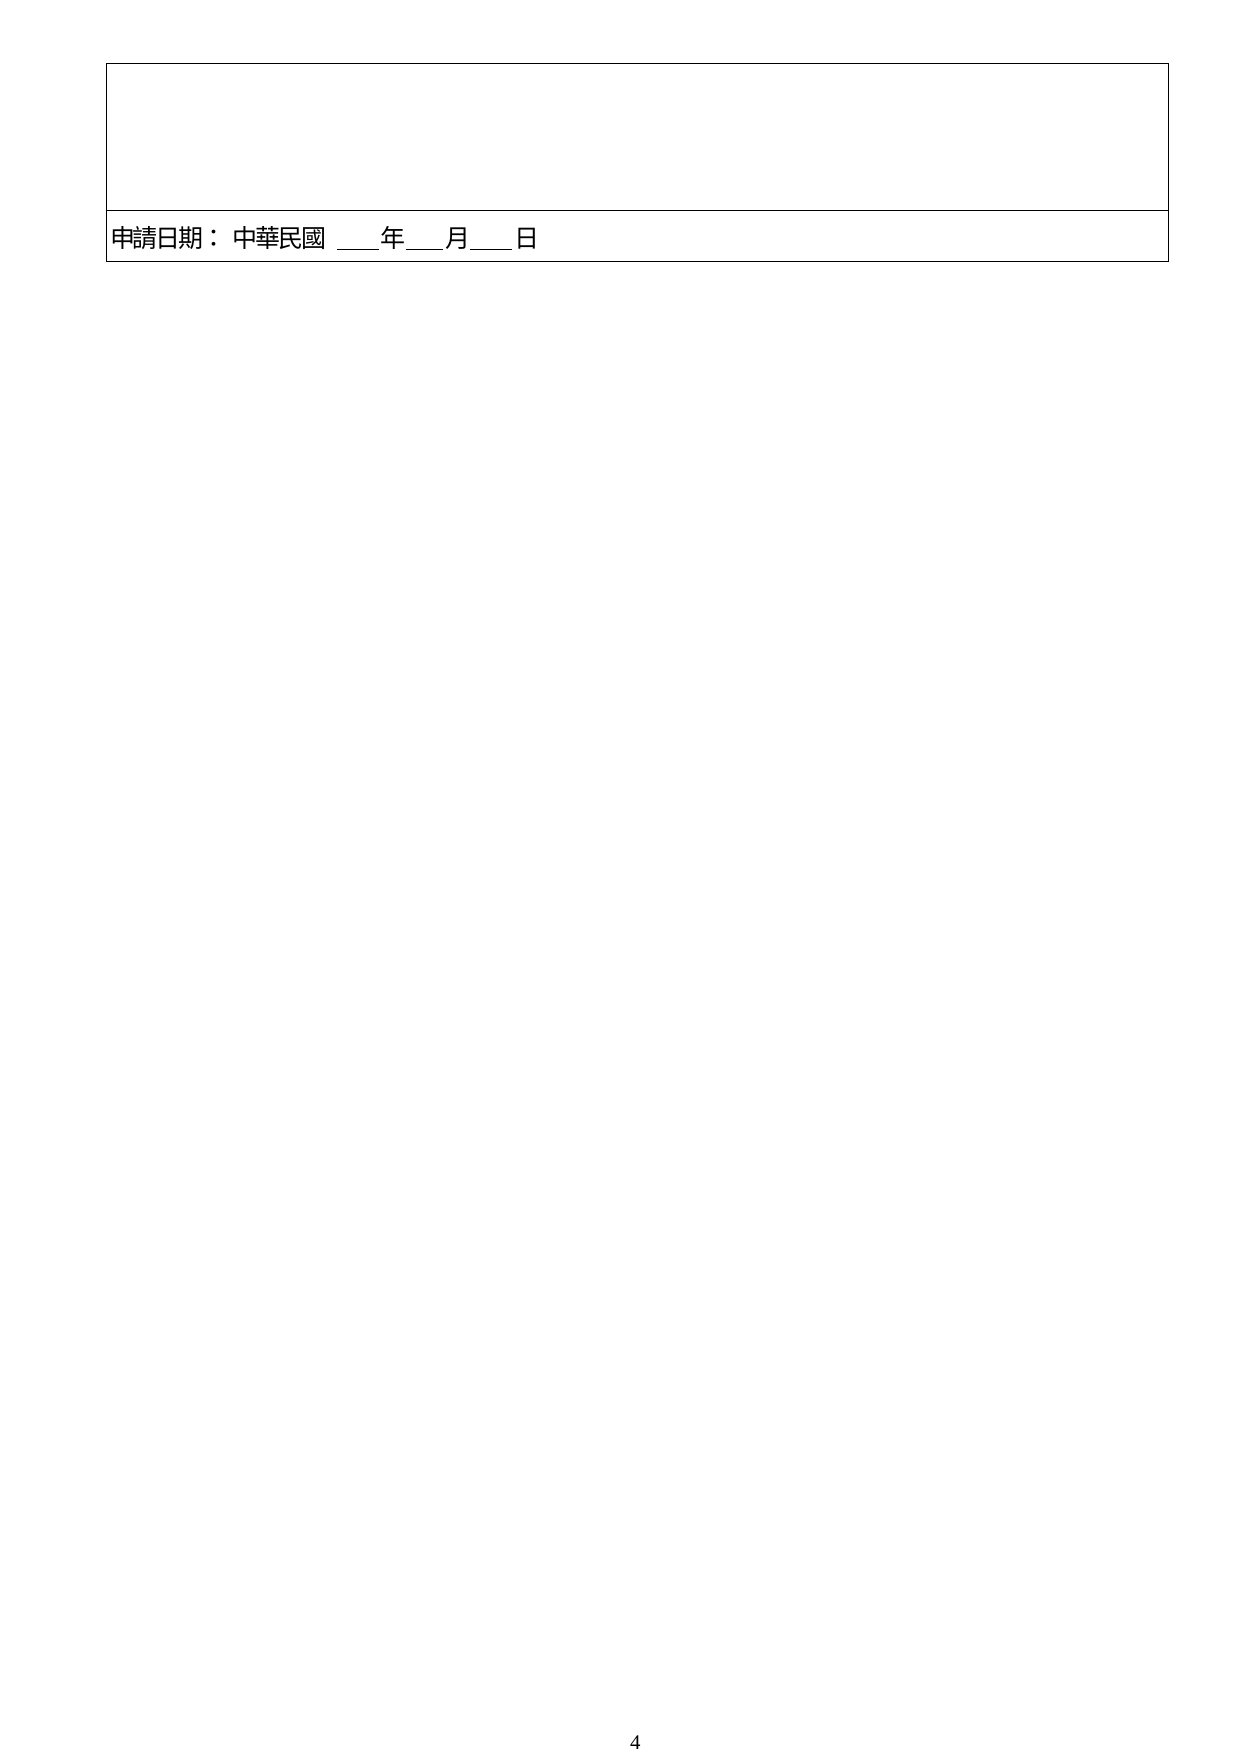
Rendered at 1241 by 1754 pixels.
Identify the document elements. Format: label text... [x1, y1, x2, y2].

table_cell [107, 64, 1168, 210]
table_cell 申請日期： 中華民國 年 月 日 [107, 211, 1168, 261]
